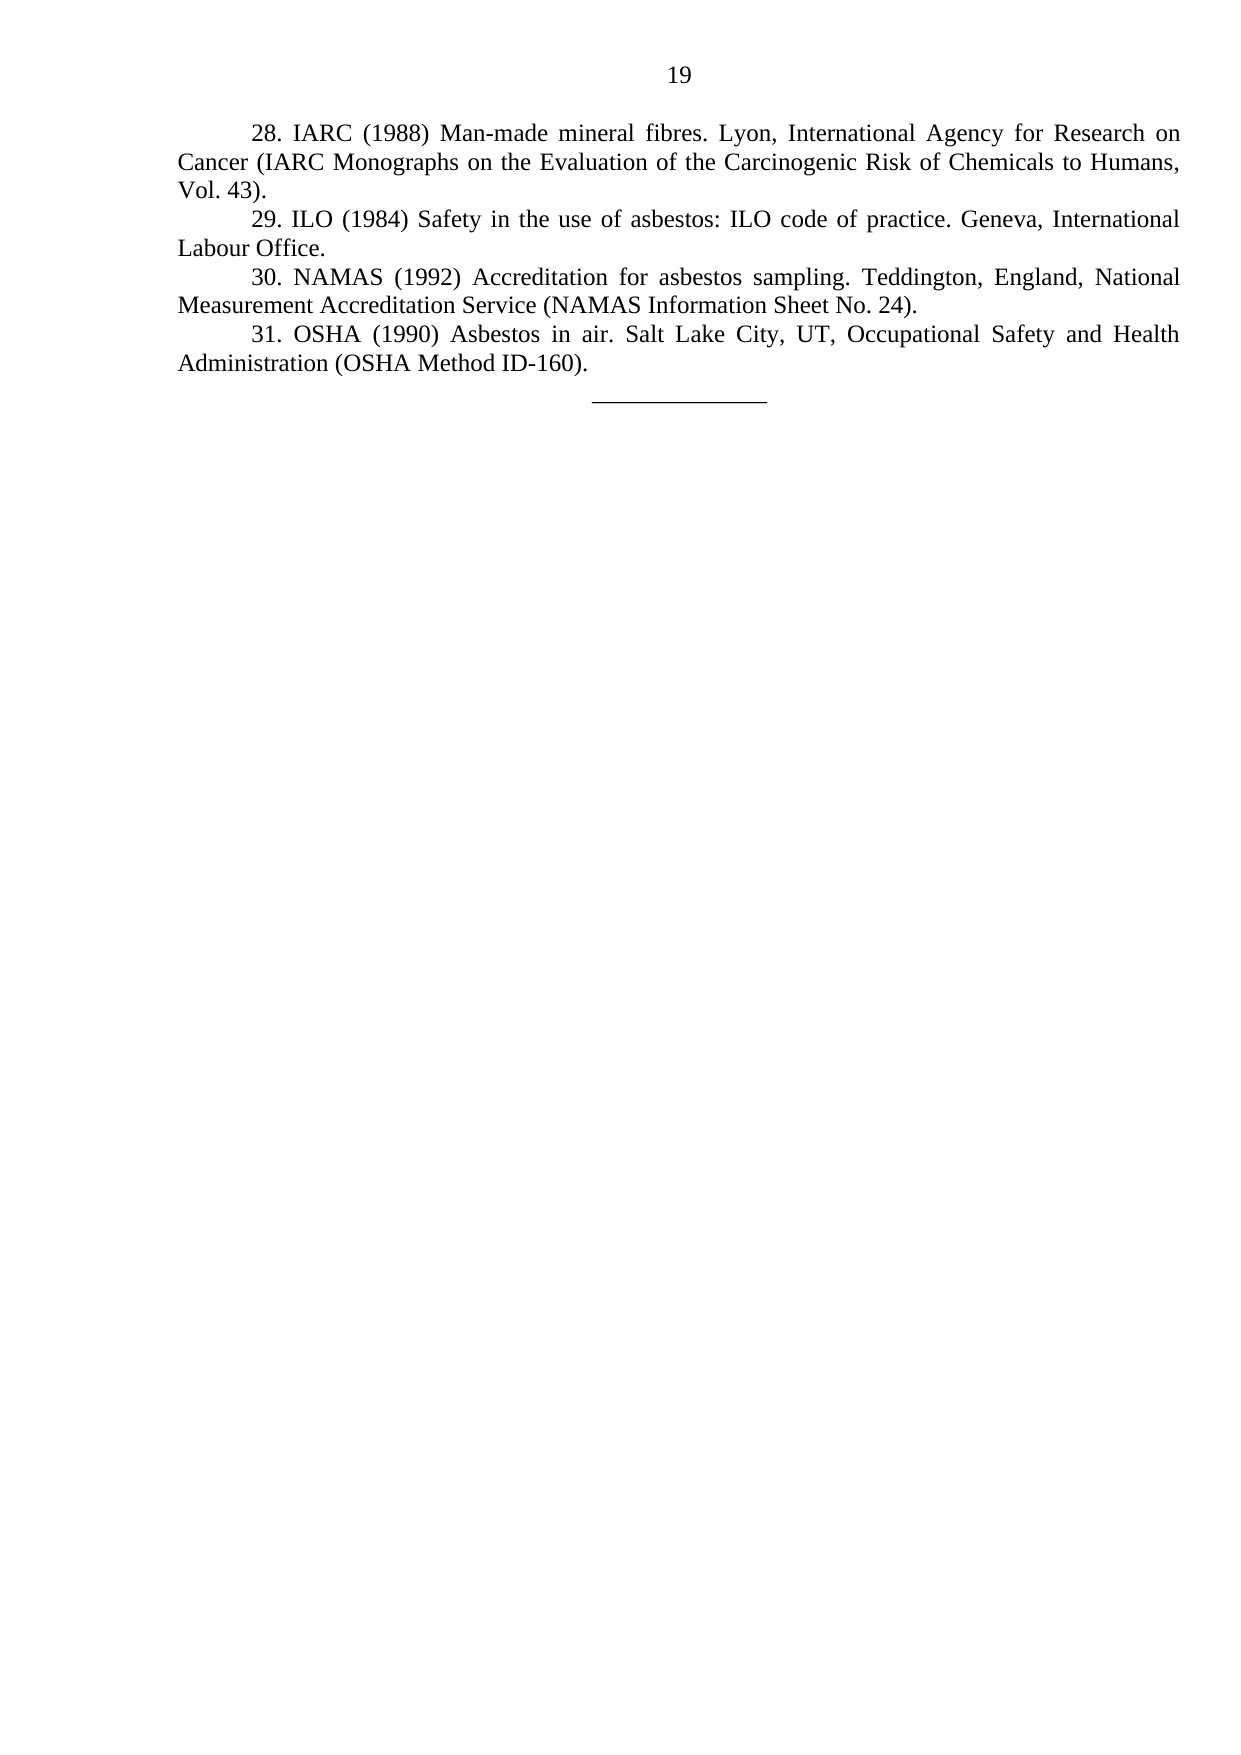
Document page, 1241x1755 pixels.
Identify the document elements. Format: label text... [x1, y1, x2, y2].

text 31. OSHA (1990) Asbestos in air. Salt Lake City, UT, Occupational Safety and Health Administration (OSHA Method ID-160). [177, 319, 1181, 377]
text 30. NAMAS (1992) Accreditation for asbestos sampling. Teddington, England, National Measurement Accreditation Service (NAMAS Information Sheet No. 24). [177, 262, 1181, 319]
text ______________ [177, 377, 1181, 406]
text 28. IARC (1988) Man-made mineral fibres. Lyon, International Agency for Research on Cancer (IARC Monographs on the Evaluation of the Carcinogenic Risk of Chemicals to Humans, Vol. 43). [177, 118, 1181, 204]
text 29. ILO (1984) Safety in the use of asbestos: ILO code of practice. Geneva, International Labour Office. [177, 204, 1181, 262]
